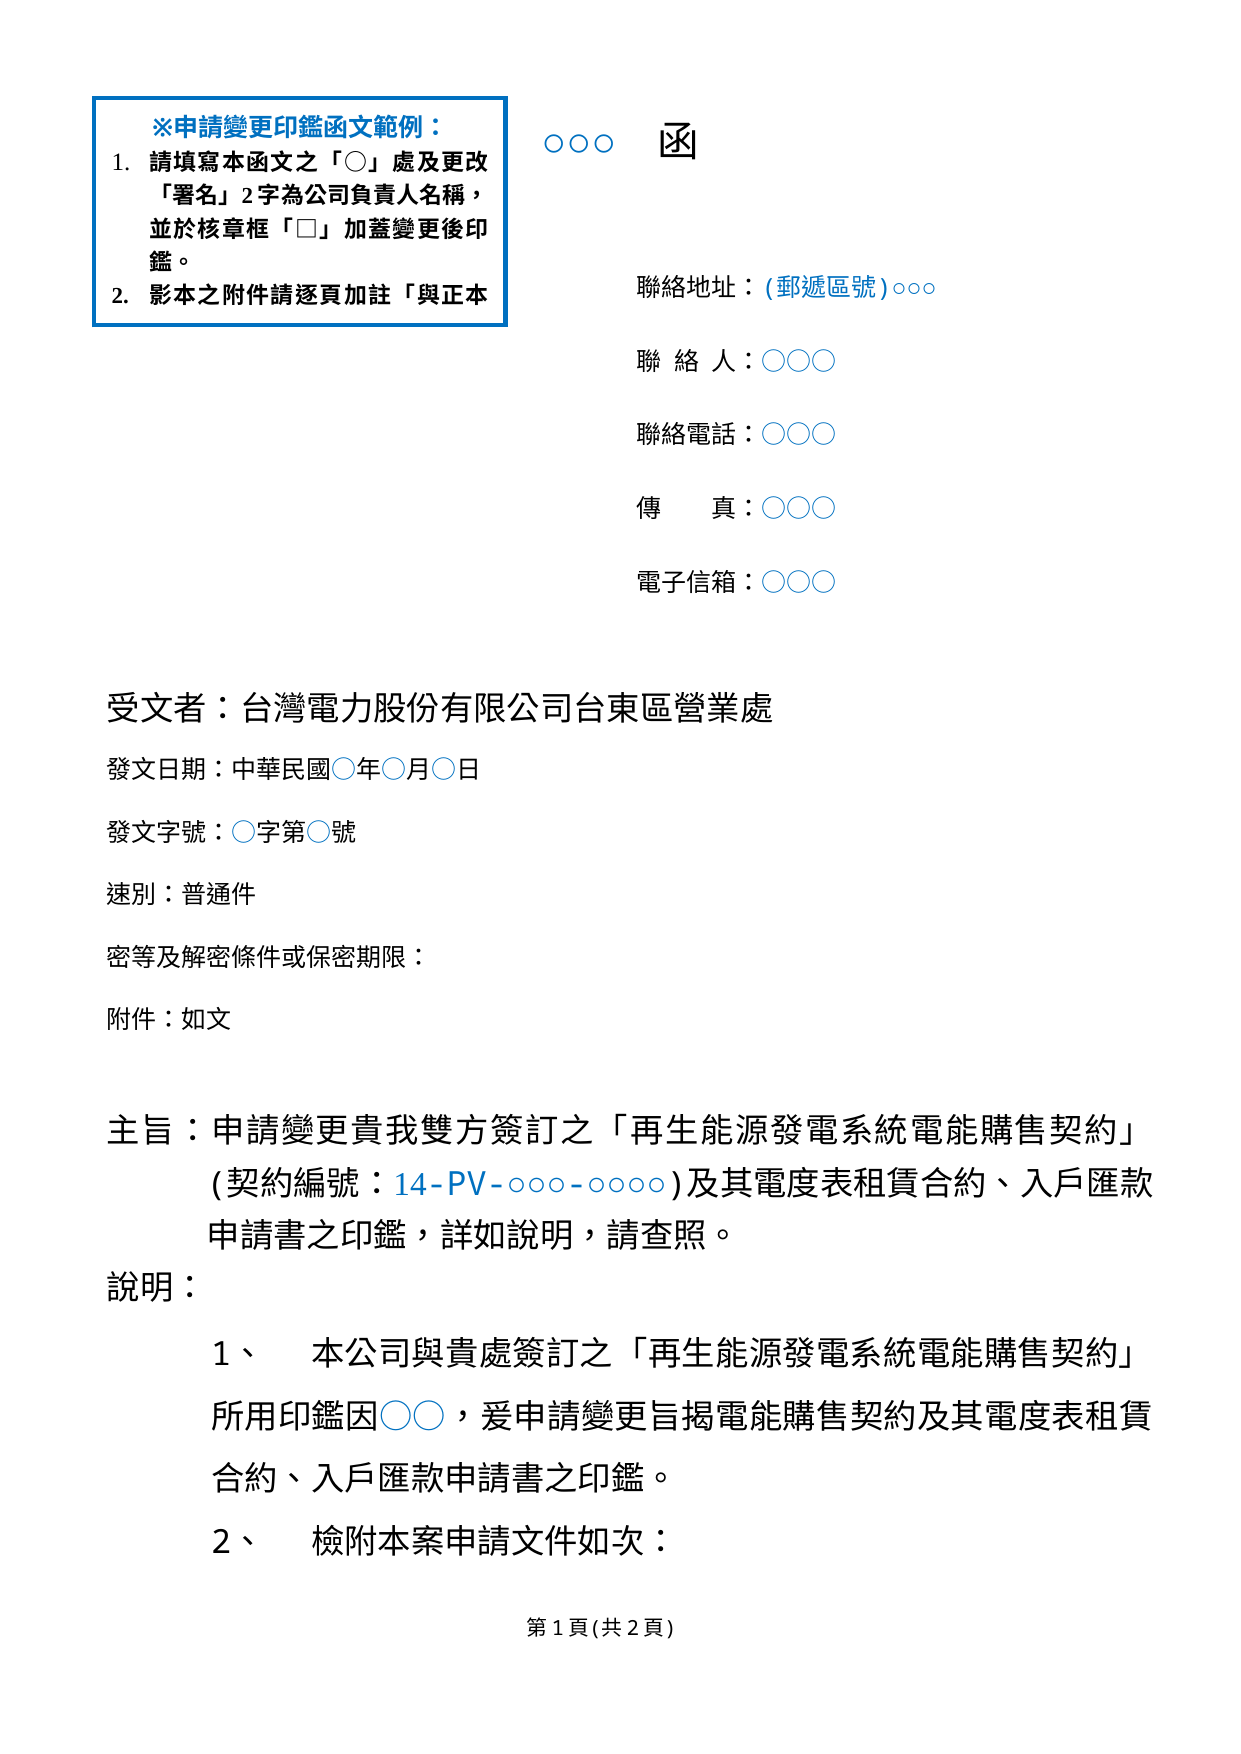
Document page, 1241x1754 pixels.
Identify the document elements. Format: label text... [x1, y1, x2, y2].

text 主旨：申請變更貴我雙方簽訂之「再生能源發電系統電能購售契約」(契約編號：14-PV-○○○-○○○○)及其電度表租賃合約、入戶匯款申請書之印鑑，詳如說明，請查照。 [106, 1101, 1153, 1257]
text 受文者：台灣電力股份有限公司台東區營業處 [106, 664, 1191, 726]
text 聯 絡 人：○○○ [106, 317, 1134, 380]
text 傳 真：○○○ [106, 465, 1134, 527]
list 影本之附件請逐頁加註「與正本相符」，並加蓋變更後印鑑。 [111, 277, 488, 316]
text 密等及解密條件或保密期限： [106, 914, 1134, 976]
text 發文字號：○字第○號 [106, 789, 1134, 851]
text 聯絡電話：○○○ [106, 391, 1134, 454]
list 檢附本案申請文件如次： [211, 1497, 1153, 1559]
text 電子信箱：○○○ [106, 539, 1134, 601]
text 速別：普通件 [106, 851, 1134, 914]
list 請填寫本函文之「○」處及更改「署名」2字為公司負責人名稱，並於核章框「□」加蓋變更後印鑑。 [111, 144, 488, 277]
text 附件：如文 [106, 976, 1134, 1039]
list 本公司與貴處簽訂之「再生能源發電系統電能購售契約」所用印鑑因○○，爰申請變更旨揭電能購售契約及其電度表租賃合約、入戶匯款申請書之印鑑。 [211, 1309, 1153, 1497]
text ※申請變更印鑑函文範例： [111, 108, 488, 144]
text 聯絡地址：(郵遞區號)○○○ [508, 244, 1134, 306]
text 發文日期：中華民國○年○月○日 [106, 726, 1134, 789]
text 說明： [106, 1257, 1153, 1309]
text ○○○ 函 [508, 96, 1134, 159]
text [96, 100, 503, 323]
